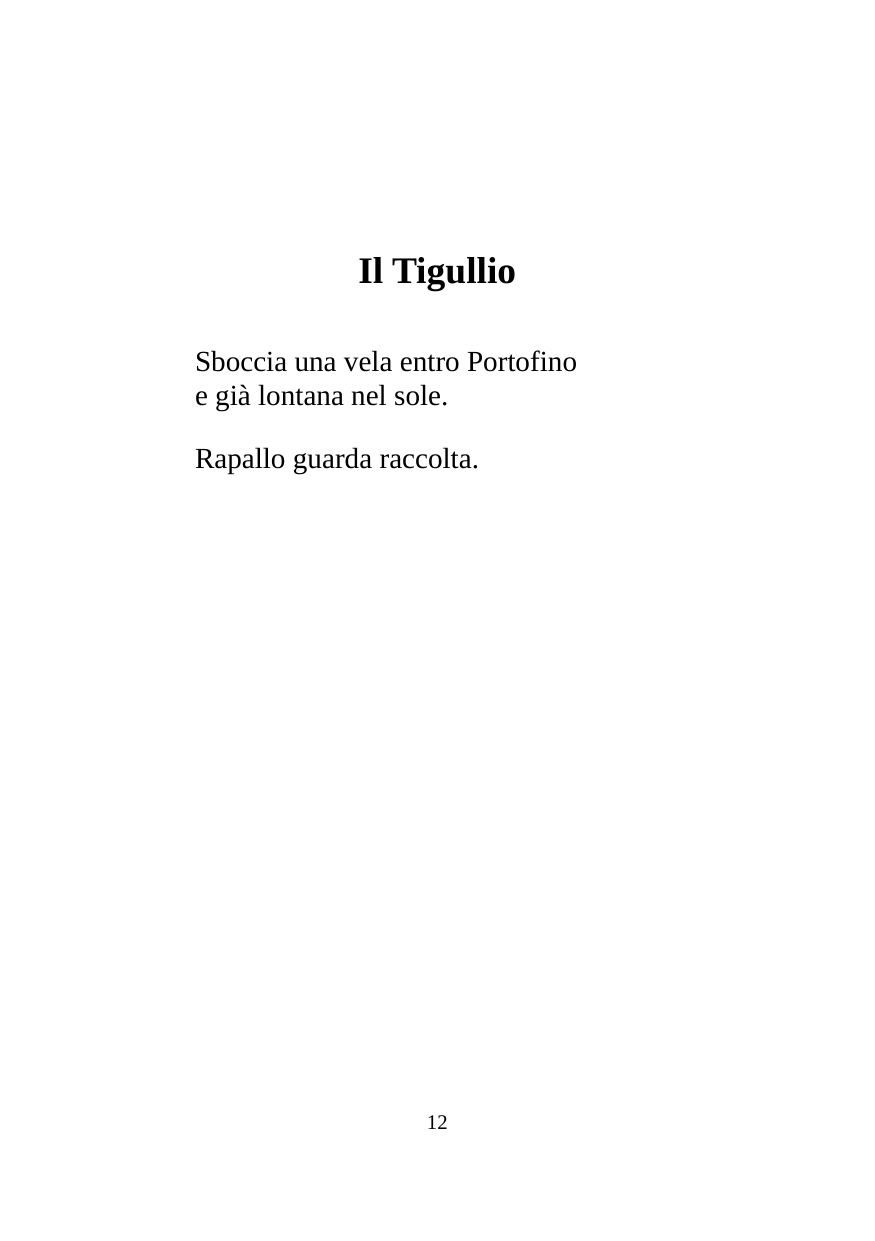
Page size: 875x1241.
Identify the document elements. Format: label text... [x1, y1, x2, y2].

subtitle Il Tigullio [106, 248, 768, 291]
text Rapallo guarda raccolta. [195, 441, 768, 474]
text Sboccia una vela entro Portofino e già lontana nel sole. [195, 344, 768, 411]
